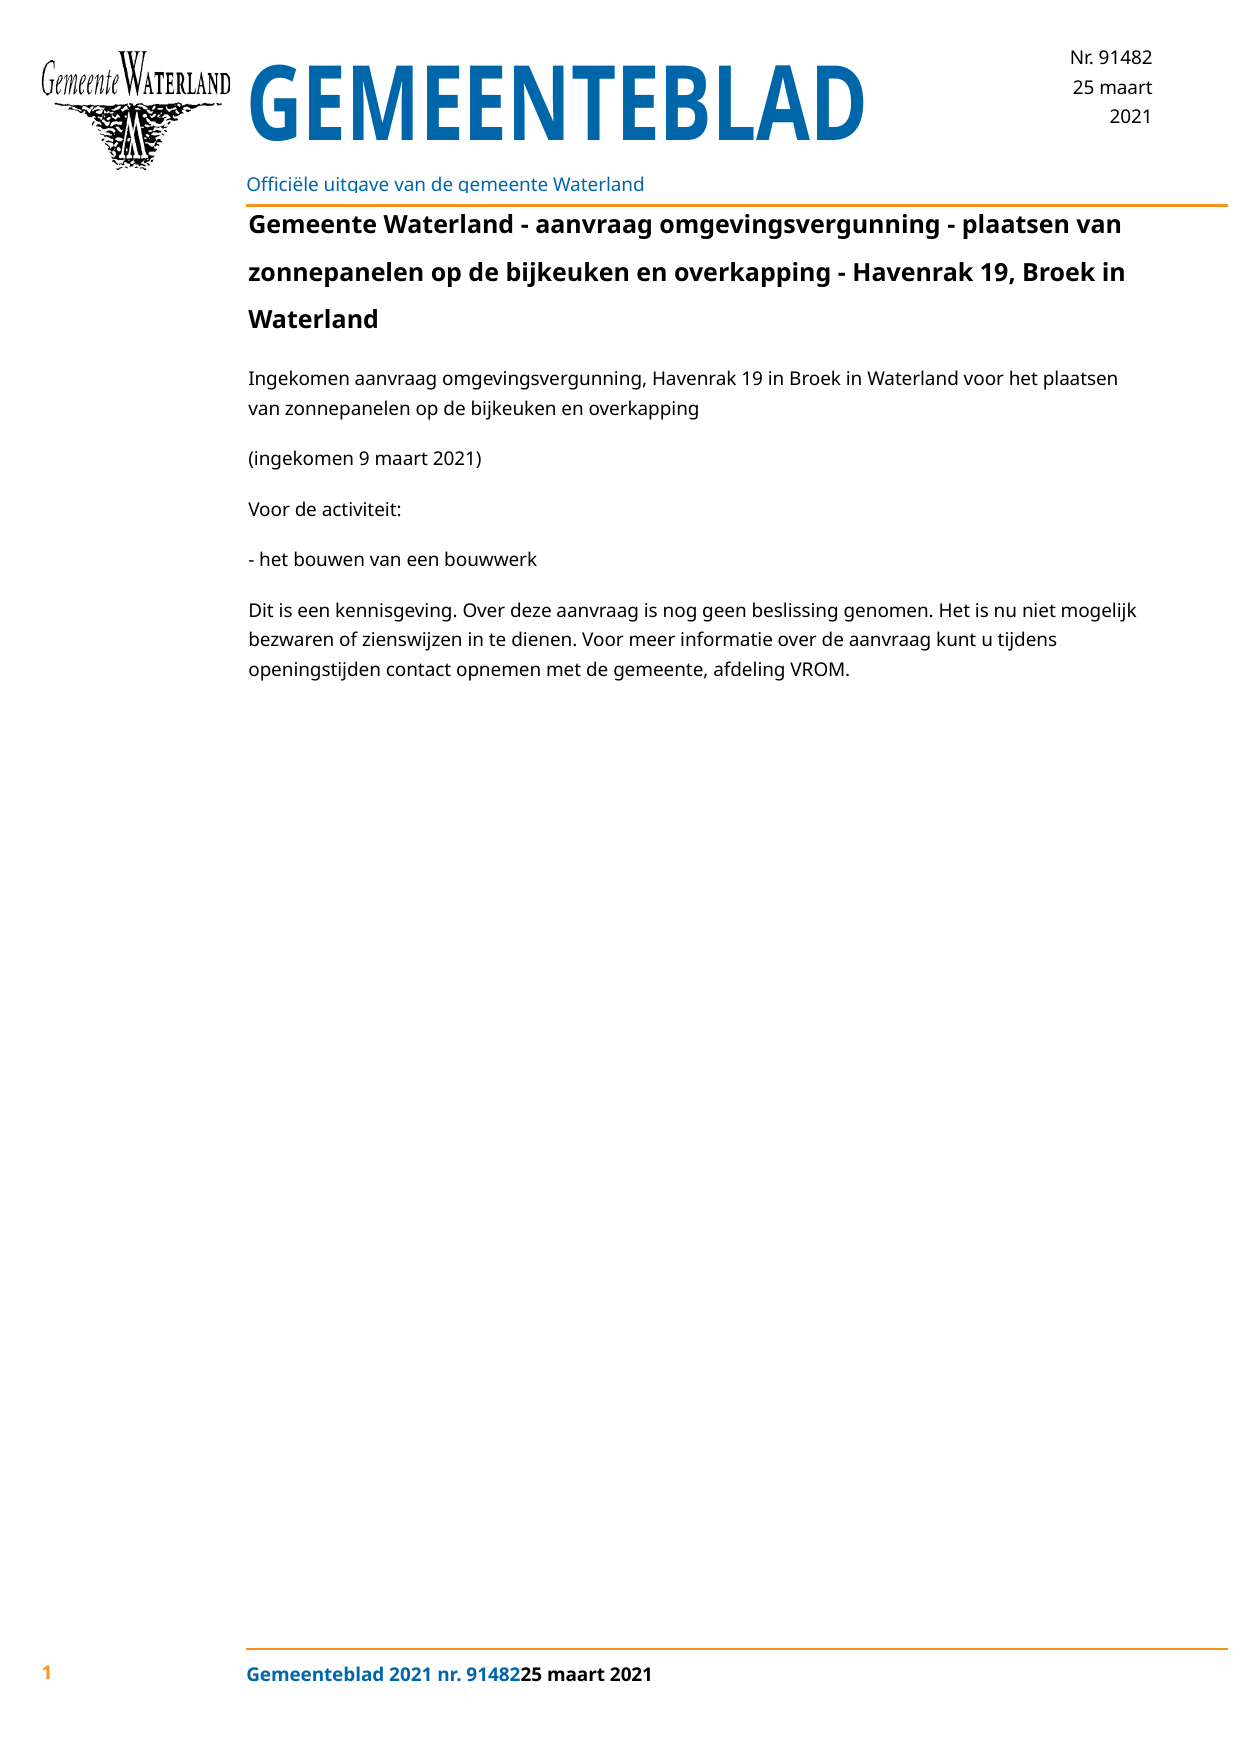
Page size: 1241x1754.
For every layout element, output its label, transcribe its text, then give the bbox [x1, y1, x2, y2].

text (ingekomen 9 maart 2021) [248, 446, 1152, 471]
text Voor de activiteit: [248, 496, 1152, 522]
text Dit is een kennisgeving. Over deze aanvraag is nog geen beslissing genomen. Het is nu niet mogelijk bezwaren of zienswijzen in te dienen. Voor meer informatie over de aanvraag kunt u tijdens openingstijden contact opnemen met de gemeente, afdeling VROM. [248, 597, 1152, 682]
text - het bouwen van een bouwwerk [248, 546, 1152, 572]
text Ingekomen aanvraag omgevingsvergunning, Havenrak 19 in Broek in Waterland voor het plaatsen van zonnepanelen op de bijkeuken en overkapping [248, 366, 1152, 421]
picture [41, 47, 231, 172]
text Gemeente Waterland - aanvraag omgevingsvergunning - plaatsen van zonnepanelen op de bijkeuken en overkapping - Havenrak 19, Broek in Waterland [248, 207, 1152, 336]
